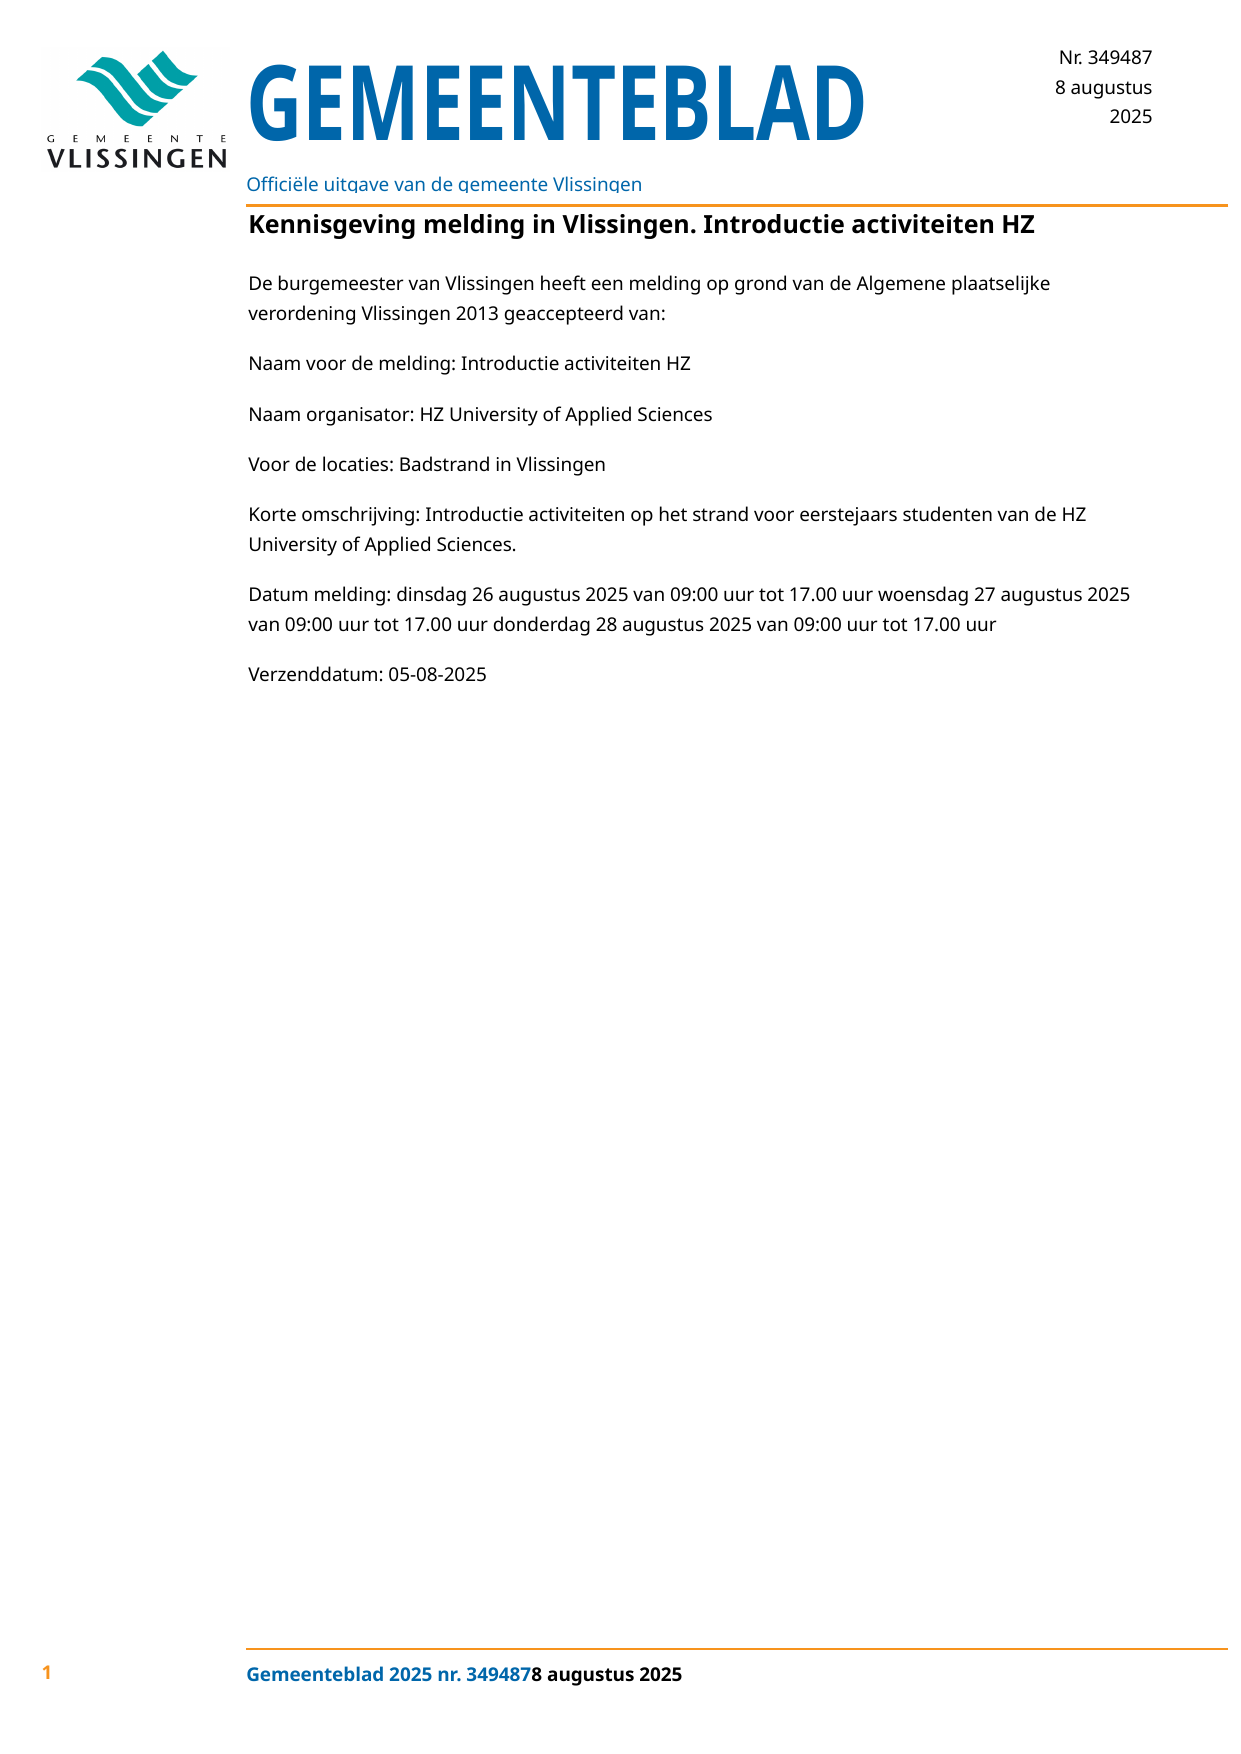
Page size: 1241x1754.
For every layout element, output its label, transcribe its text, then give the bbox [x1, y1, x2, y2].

text Kennisgeving melding in Vlissingen. Introductie activiteiten HZ [248, 207, 1152, 241]
text Verzenddatum: 05-08-2025 [248, 662, 1152, 687]
text Datum melding: dinsdag 26 augustus 2025 van 09:00 uur tot 17.00 uur woensdag 27 augustus 2025 van 09:00 uur tot 17.00 uur donderdag 28 augustus 2025 van 09:00 uur tot 17.00 uur [248, 582, 1152, 637]
text Voor de locaties: Badstrand in Vlissingen [248, 451, 1152, 477]
text Naam organisator: HZ University of Applied Sciences [248, 401, 1152, 426]
text Korte omschrijving: Introductie activiteiten op het strand voor eerstejaars studenten van de HZ University of Applied Sciences. [248, 502, 1152, 557]
picture [41, 47, 231, 172]
text Naam voor de melding: Introductie activiteiten HZ [248, 350, 1152, 376]
text De burgemeester van Vlissingen heeft een melding op grond van de Algemene plaatselijke verordening Vlissingen 2013 geaccepteerd van: [248, 270, 1152, 326]
